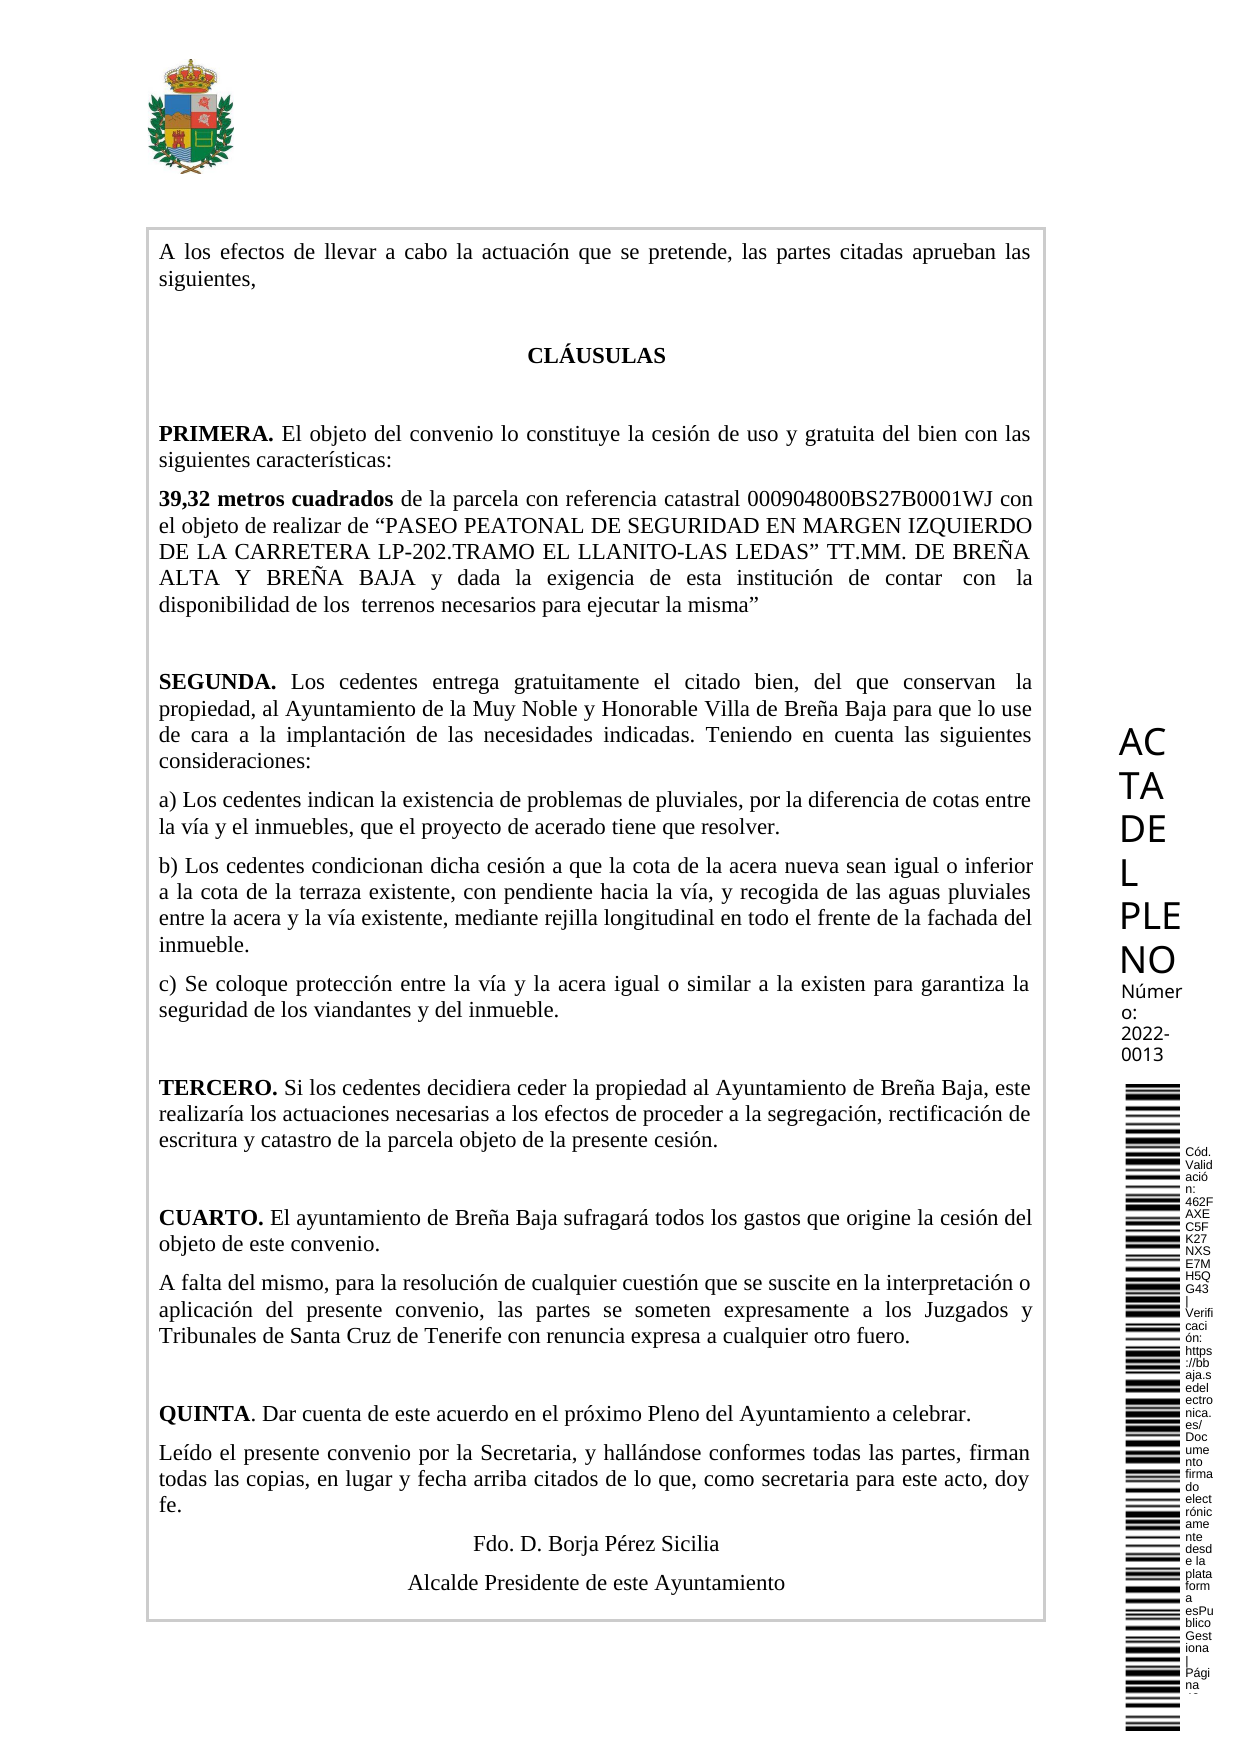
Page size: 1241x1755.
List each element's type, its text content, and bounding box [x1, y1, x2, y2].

text Leído el presente convenio por la Secretaria, y hallándose conformes todas las partes, firman todas las copias, en lugar y fecha arriba citados de lo que, como secretaria para este acto, doy fe. [159, 1438, 1032, 1518]
text TERCERO. Si los cedentes decidiera ceder la propiedad al Ayuntamiento de Breña Baja, este realizaría los actuaciones necesarias a los efectos de proceder a la segregación, rectificación de escritura y catastro de la parcela objeto de la presente cesión. [159, 1074, 1033, 1153]
text Fdo. D. Borja Pérez Sicilia Alcalde Presidente de este Ayuntamiento [407, 1530, 786, 1595]
text CUARTO. El ayuntamiento de Breña Baja sufragará todos los gastos que origine la cesión del objeto de este convenio. [159, 1204, 1033, 1257]
text PRIMERA. El objeto del convenio lo constituye la cesión de uso y gratuita del bien con las siguientes características: [159, 420, 1033, 473]
text 39,32 metros cuadrados de la parcela con referencia catastral 000904800BS27B0001WJ con el objeto de realizar de “PASEO PEATONAL DE SEGURIDAD EN MARGEN IZQUIERDO DE LA CARRETERA LP-202.TRAMO EL LLANITO-LAS LEDAS” TT.MM. DE BREÑA [159, 485, 1034, 564]
text A los efectos de llevar a cabo la actuación que se pretende, las partes citadas aprueban las siguientes, [159, 238, 1033, 291]
list Los cedentes indican la existencia de problemas de pluviales, por la diferencia de cotas entre la vía y el inmuebles, que el proyecto de acerado tiene que resolver. [159, 786, 1033, 839]
list Se coloque protección entre la vía y la acera igual o similar a la existen para garantiza la seguridad de los viandantes y del inmueble. [159, 969, 1032, 1022]
list Los cedentes condicionan dicha cesión a que la cota de la acera nueva sean igual o inferior a la cota de la terraza existente, con pendiente hacia la vía, y recogida de las aguas pluviales entre la acera y la vía existente, mediante rejilla longitudinal en todo el frente de la fachada del inmueble. [159, 852, 1033, 957]
subtitle [135, 342, 146, 369]
subtitle [1046, 342, 1057, 369]
text ALTA Y BREÑA BAJA y dada la exigencia de esta institución de contar con la disponibilidad de los terrenos necesarios para ejecutar la misma” [159, 564, 1033, 617]
text QUINTA. Dar cuenta de este acuerdo en el próximo Pleno del Ayuntamiento a celebrar. [159, 1400, 1043, 1426]
subtitle CLÁUSULAS [149, 342, 1043, 369]
text SEGUNDA. Los cedentes entrega gratuitamente el citado bien, del que conservan la propiedad, al Ayuntamiento de la Muy Noble y Honorable Villa de Breña Baja para que lo use de cara a la implantación de las necesidades indicadas. Teniendo en cuenta las siguientes consideraciones: [159, 668, 1033, 774]
text [1046, 1400, 1125, 1426]
text ACTA DEL PLENO [1119, 721, 1186, 982]
text Número: 2022-0013 Fecha: 26/01/2023 [1121, 982, 1186, 1066]
text A falta del mismo, para la resolución de cualquier cuestión que se suscite en la interpretación o aplicación del presente convenio, las partes se someten expresamente a los Juzgados y Tribunales de Santa Cruz de Tenerife con renuncia expresa a cualquier otro fuero. [159, 1269, 1033, 1348]
text Cód. Validación: 462FAXEC5FK27NXSE7MH5QG43 | Verificación: https://bbaja.sedelectronica.es/ Documento firmado electrónicamente desde la plataforma esPublico Gestiona | Página 42 de 72 [1185, 1147, 1214, 1694]
text [1117, 718, 1186, 1066]
